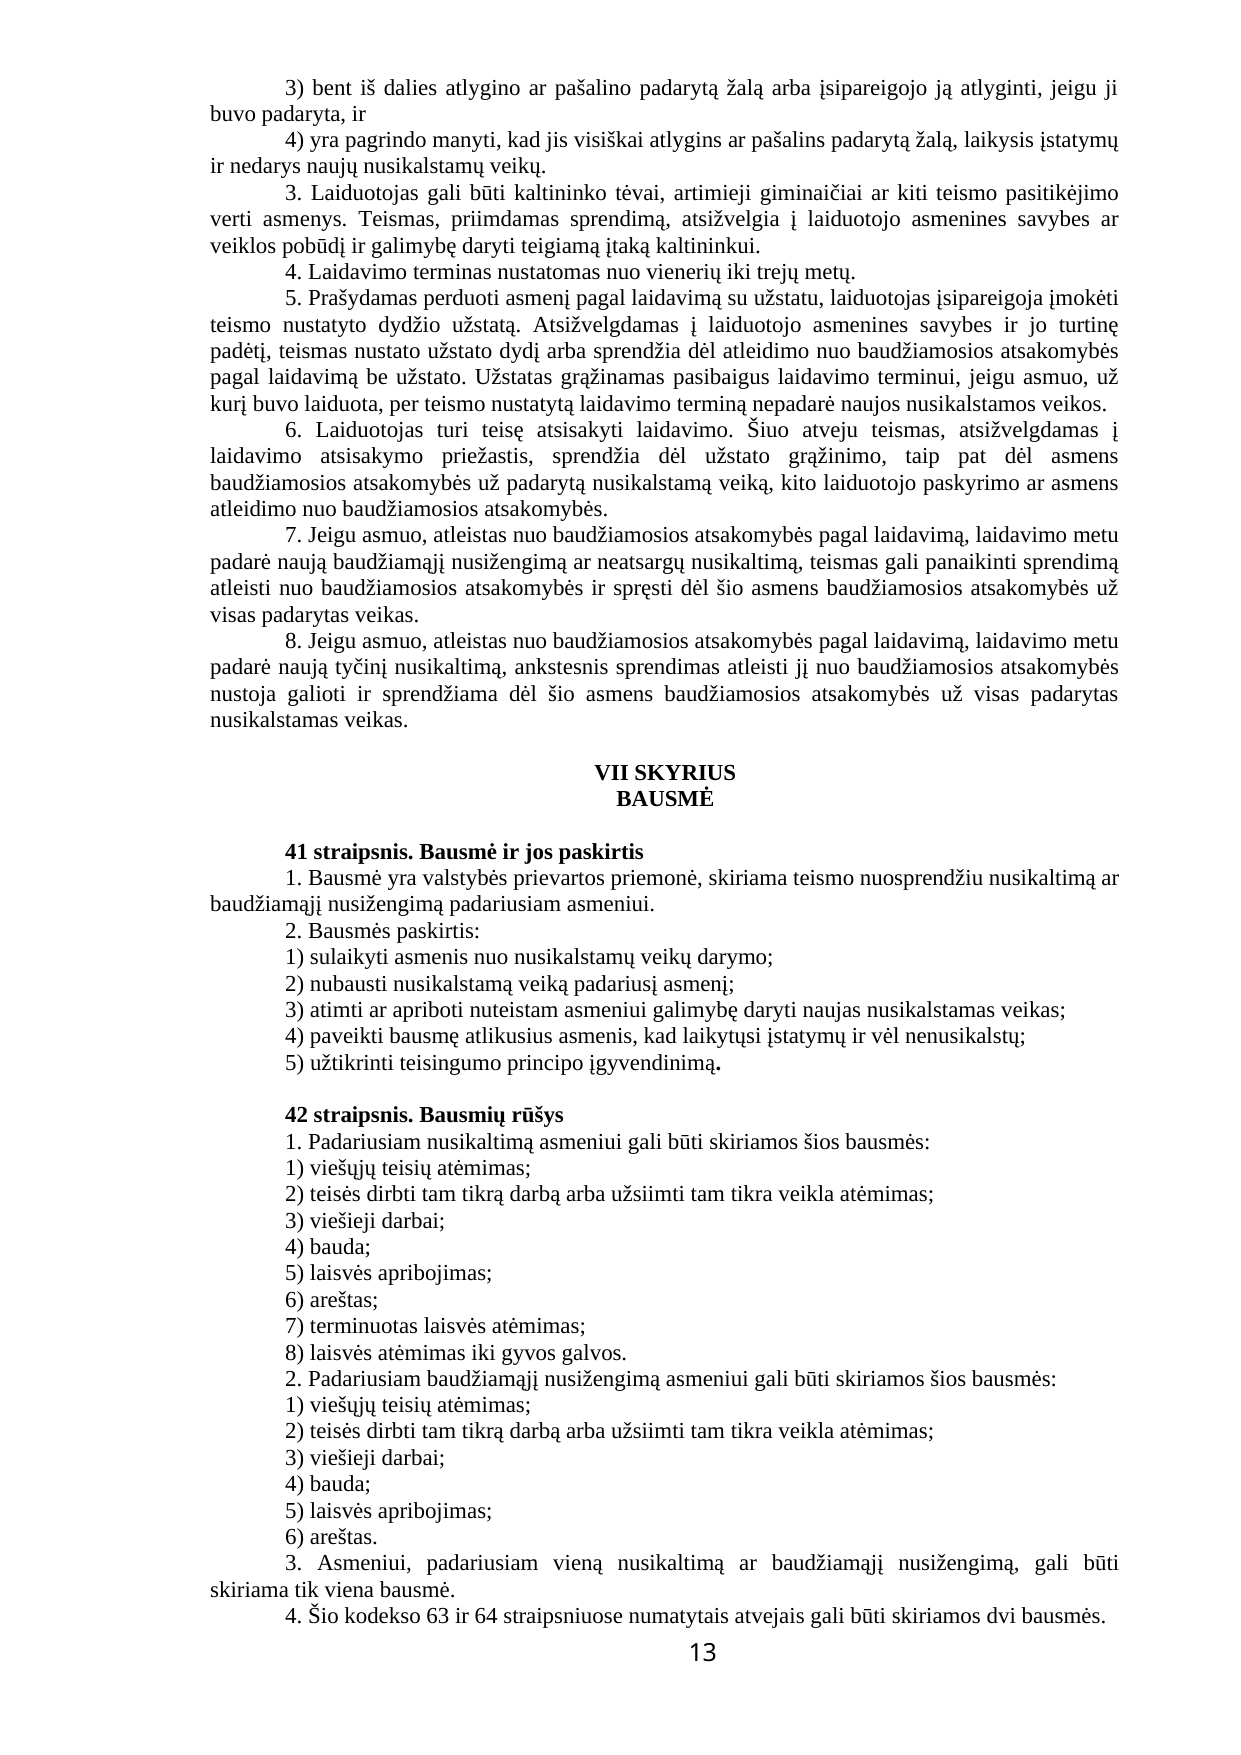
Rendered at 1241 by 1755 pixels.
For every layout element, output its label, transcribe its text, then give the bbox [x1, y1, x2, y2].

text 2) nubausti nusikalstamą veiką padariusį asmenį; [210, 969, 1120, 996]
text 5) laisvės apribojimas; [210, 1259, 1120, 1286]
text 3. Asmeniui, padariusiam vieną nusikaltimą ar baudžiamąjį nusižengimą, gali būti skiriama tik viena bausmė. [210, 1549, 1120, 1602]
text 2. Padariusiam baudžiamąjį nusižengimą asmeniui gali būti skiriamos šios bausmės: [210, 1365, 1120, 1391]
text 4) bauda; [210, 1470, 1120, 1497]
text 5) laisvės apribojimas; [210, 1497, 1120, 1523]
text 6) areštas. [210, 1523, 1120, 1549]
text 2. Bausmės paskirtis: [210, 917, 1120, 943]
text 7) terminuotas laisvės atėmimas; [210, 1312, 1120, 1338]
text 8. Jeigu asmuo, atleistas nuo baudžiamosios atsakomybės pagal laidavimą, laidavimo metu padarė naują tyčinį nusikaltimą, ankstesnis sprendimas atleisti jį nuo baudžiamosios atsakomybės nustoja galioti ir sprendžiama dėl šio asmens baudžiamosios atsakomybės už visas padarytas nusikalstamas veikas. [210, 627, 1120, 732]
text 4. Šio kodekso 63 ir 64 straipsniuose numatytais atvejais gali būti skiriamos dvi bausmės. [210, 1602, 1120, 1628]
text 42 straipsnis. Bausmių rūšys [210, 1101, 1120, 1128]
text BAUSMĖ [210, 785, 1120, 811]
text 3) viešieji darbai; [210, 1207, 1120, 1233]
text 3) atimti ar apriboti nuteistam asmeniui galimybę daryti naujas nusikalstamas veikas; [210, 996, 1120, 1022]
text 1. Bausmė yra valstybės prievartos priemonė, skiriama teismo nuosprendžiu nusikaltimą ar baudžiamąjį nusižengimą padariusiam asmeniui. [210, 864, 1120, 917]
text 4. Laidavimo terminas nustatomas nuo vienerių iki trejų metų. [210, 258, 1120, 284]
text 6. Laiduotojas turi teisę atsisakyti laidavimo. Šiuo atveju teismas, atsižvelgdamas į laidavimo atsisakymo priežastis, sprendžia dėl užstato grąžinimo, taip pat dėl asmens baudžiamosios atsakomybės už padarytą nusikalstamą veiką, kito laiduotojo paskyrimo ar asmens atleidimo nuo baudžiamosios atsakomybės. [210, 416, 1120, 522]
text 4) paveikti bausmę atlikusius asmenis, kad laikytųsi įstatymų ir vėl nenusikalstų; [210, 1022, 1120, 1049]
text 1) viešųjų teisių atėmimas; [210, 1154, 1120, 1180]
text 4) bauda; [210, 1233, 1120, 1259]
text 1) viešųjų teisių atėmimas; [210, 1391, 1120, 1418]
text 8) laisvės atėmimas iki gyvos galvos. [210, 1338, 1120, 1365]
text 5. Prašydamas perduoti asmenį pagal laidavimą su užstatu, laiduotojas įsipareigoja įmokėti teismo nustatyto dydžio užstatą. Atsižvelgdamas į laiduotojo asmenines savybes ir jo turtinę padėtį, teismas nustato užstato dydį arba sprendžia dėl atleidimo nuo baudžiamosios atsakomybės pagal laidavimą be užstato. Užstatas grąžinamas pasibaigus laidavimo terminui, jeigu asmuo, už kurį buvo laiduota, per teismo nustatytą laidavimo terminą nepadarė naujos nusikalstamos veikos. [210, 284, 1120, 416]
text 2) teisės dirbti tam tikrą darbą arba užsiimti tam tikra veikla atėmimas; [210, 1418, 1120, 1444]
text 41 straipsnis. Bausmė ir jos paskirtis [210, 838, 1120, 864]
text 5) užtikrinti teisingumo principo įgyvendinimą. [210, 1049, 1120, 1075]
text 2) teisės dirbti tam tikrą darbą arba užsiimti tam tikra veikla atėmimas; [210, 1180, 1120, 1207]
text 4) yra pagrindo manyti, kad jis visiškai atlygins ar pašalins padarytą žalą, laikysis įstatymų ir nedarys naujų nusikalstamų veikų. [210, 126, 1120, 179]
text 3) bent iš dalies atlygino ar pašalino padarytą žalą arba įsipareigojo ją atlyginti, jeigu ji buvo padaryta, ir [210, 73, 1120, 126]
text 1. Padariusiam nusikaltimą asmeniui gali būti skiriamos šios bausmės: [210, 1128, 1120, 1154]
text 7. Jeigu asmuo, atleistas nuo baudžiamosios atsakomybės pagal laidavimą, laidavimo metu padarė naują baudžiamąjį nusižengimą ar neatsargų nusikaltimą, teismas gali panaikinti sprendimą atleisti nuo baudžiamosios atsakomybės ir spręsti dėl šio asmens baudžiamosios atsakomybės už visas padarytas veikas. [210, 522, 1120, 627]
text 3) viešieji darbai; [210, 1444, 1120, 1470]
subtitle VII SKYRIUS [210, 759, 1120, 785]
text 6) areštas; [210, 1286, 1120, 1312]
text 1) sulaikyti asmenis nuo nusikalstamų veikų darymo; [210, 943, 1120, 969]
text 3. Laiduotojas gali būti kaltininko tėvai, artimieji giminaičiai ar kiti teismo pasitikėjimo verti asmenys. Teismas, priimdamas sprendimą, atsižvelgia į laiduotojo asmenines savybes ar veiklos pobūdį ir galimybę daryti teigiamą įtaką kaltininkui. [210, 179, 1120, 258]
